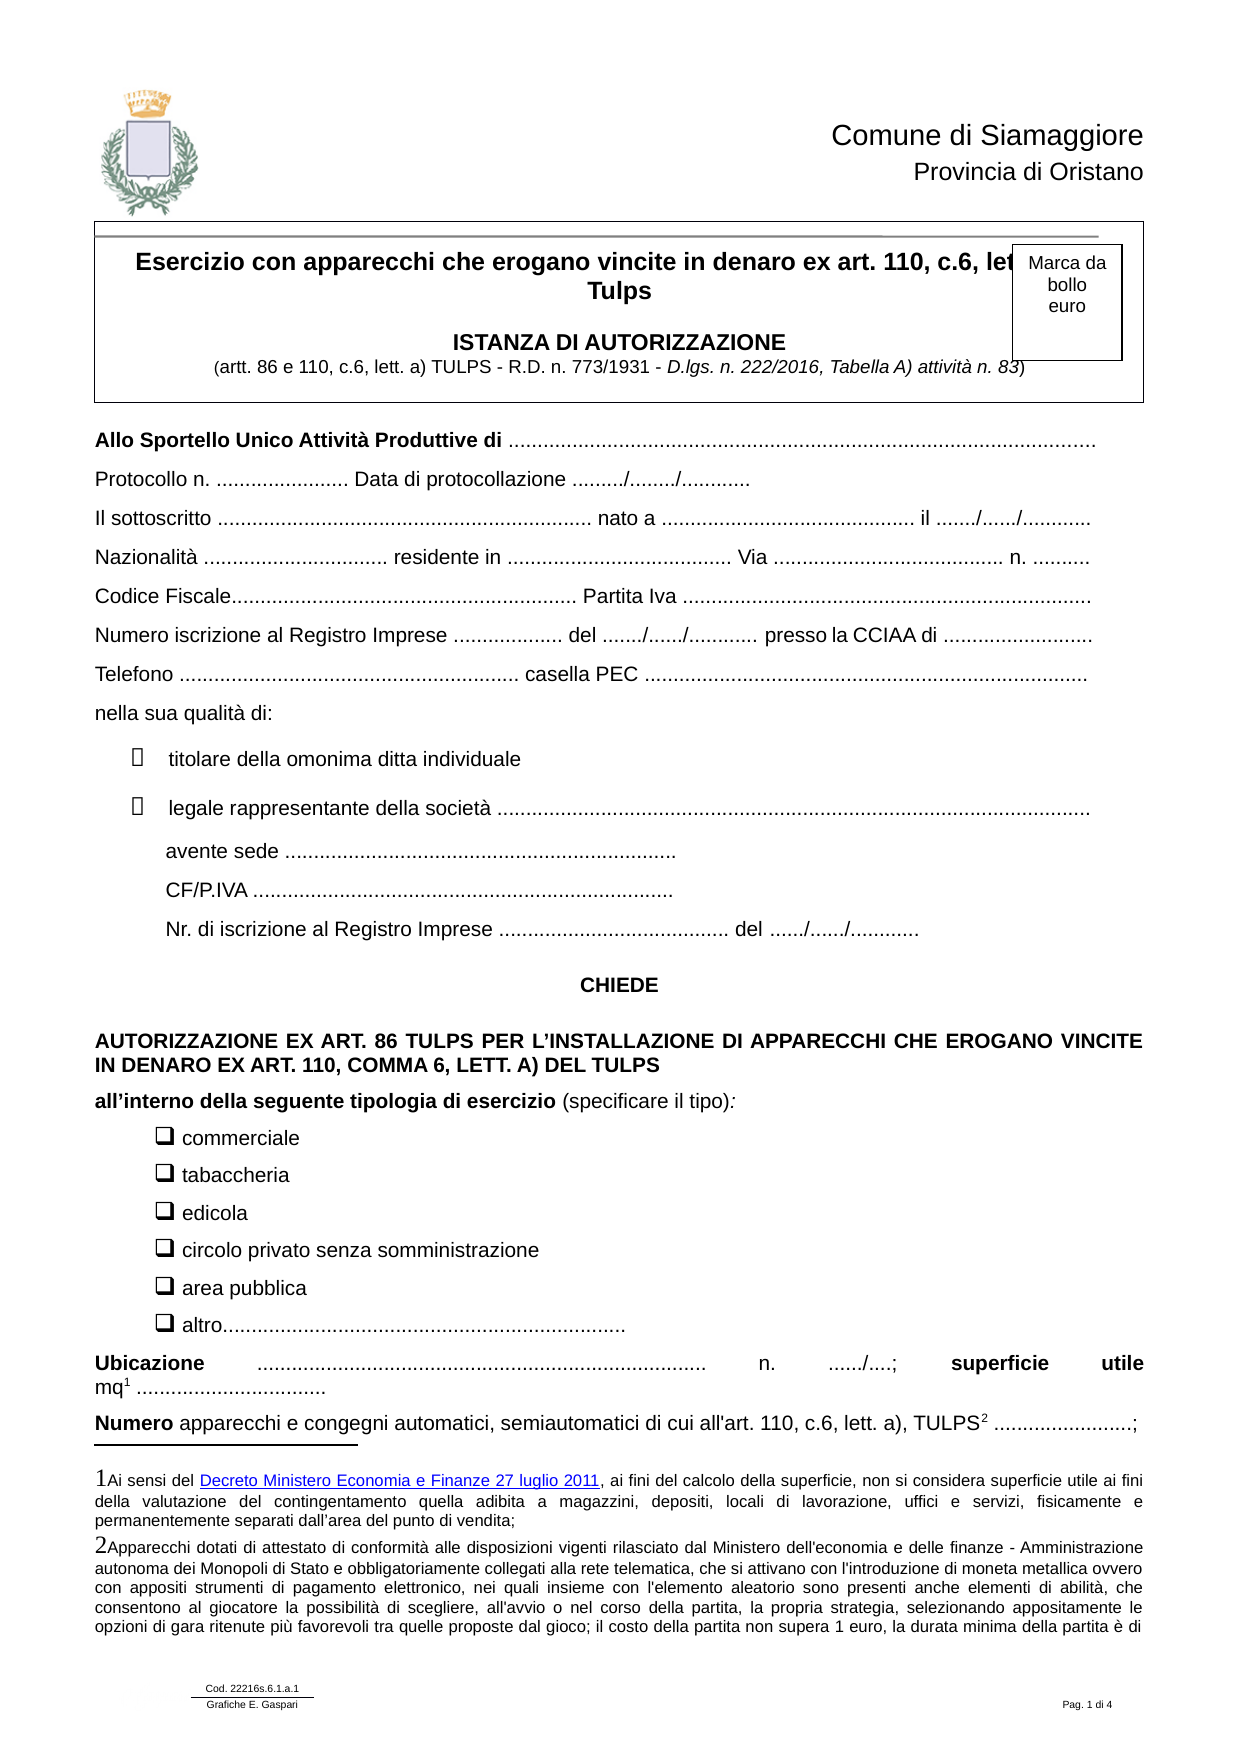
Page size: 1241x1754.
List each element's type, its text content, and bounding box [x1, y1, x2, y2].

picture [98, 87, 200, 219]
text Nazionalità ................................ residente in ....................................... Via ........................................ n. .......... [94, 545, 1144, 569]
text CF/P.IVA ......................................................................... [165, 878, 1144, 902]
text  titolare della omonima ditta individuale [130, 739, 1144, 773]
table_header Esercizio con apparecchi che erogano vincite in denaro ex art. 110, c.6, lett. a) del Tulps ISTANZA DI AUTORIZZAZIONE (artt. 86 e 110, c.6, lett. a) TULPS - R.D. n. 773/1931 - D.lgs. n. 222/2016, Tabella A) attività n. 83) [95, 222, 1143, 402]
text Codice Fiscale............................................................ Partita Iva ....................................................................... [94, 584, 1144, 608]
text  area pubblica [153, 1276, 1144, 1301]
text Ai sensi del Decreto Ministero Economia e Finanze 27 luglio 2011, ai fini del calcolo della superficie, non si considera superficie utile ai fini della valutazione del contingentamento quella adibita a magazzini, depositi, locali di lavorazione, uffici e servizi, fisicamente e permanentemente separati dall’area del punto di vendita; [94, 1463, 1144, 1530]
text Comune di Siamaggiore [200, 118, 1144, 152]
text  tabaccheria [153, 1163, 1144, 1188]
text avente sede .................................................................... [165, 839, 1144, 863]
text  legale rappresentante della società ....................................................................................................... [130, 789, 1144, 823]
text CHIEDE [94, 973, 1144, 997]
text Nr. di iscrizione al Registro Imprese ........................................ del ....../....../............ [165, 917, 1144, 941]
text Provincia di Oristano [200, 157, 1144, 185]
text Allo Sportello Unico Attività Produttive di [94, 428, 1144, 452]
text Numero iscrizione al Registro Imprese ................... del ......./....../............ presso la CCIAA di .......................... [94, 623, 1144, 647]
text Ubicazione .............................................................................. n. ....../....; superficie utile mq ................................. [94, 1351, 1144, 1399]
text  edicola [153, 1201, 1144, 1226]
text AUTORIZZAZIONE EX ART. 86 TULPS PER L’INSTALLAZIONE DI APPARECCHI CHE EROGANO VINCITE IN DENARO EX ART. 110, COMMA 6, LETT. A) DEL TULPS [94, 1029, 1144, 1077]
text Protocollo n. ....................... Data di protocollazione ........./......../............ [94, 467, 1144, 491]
text Il sottoscritto ................................................................. nato a ............................................ il ......./....../............ [94, 506, 1144, 530]
text Telefono ........................................................... casella PEC ............................................................................. [94, 661, 1144, 685]
text  circolo privato senza somministrazione [153, 1238, 1144, 1263]
text  commerciale [153, 1126, 1144, 1151]
text  altro...................................................................... [153, 1313, 1144, 1338]
text nella sua qualità di: [94, 700, 1144, 724]
text Numero apparecchi e congegni automatici, semiautomatici di cui all'art. 110, c.6, lett. a), TULPS ........................; [94, 1411, 1144, 1435]
text all’interno della seguente tipologia di esercizio (specificare il tipo): [94, 1089, 1144, 1113]
text Apparecchi dotati di attestato di conformità alle disposizioni vigenti rilasciato dal Ministero dell'economia e delle finanze - Amministrazione autonoma dei Monopoli di Stato e obbligatoriamente collegati alla rete telematica, che si attivano con l'introduzione di moneta metallica ovvero con appositi strumenti di pagamento elettronico, nei quali insieme con l'elemento aleatorio sono presenti anche elementi di abilità, che consentono al giocatore la possibilità di scegliere, all'avvio o nel corso della partita, la propria strategia, selezionando appositamente le opzioni di gara ritenute più favorevoli tra quelle proposte dal gioco; il costo della partita non supera 1 euro, la durata minima della partita è di [94, 1530, 1144, 1636]
